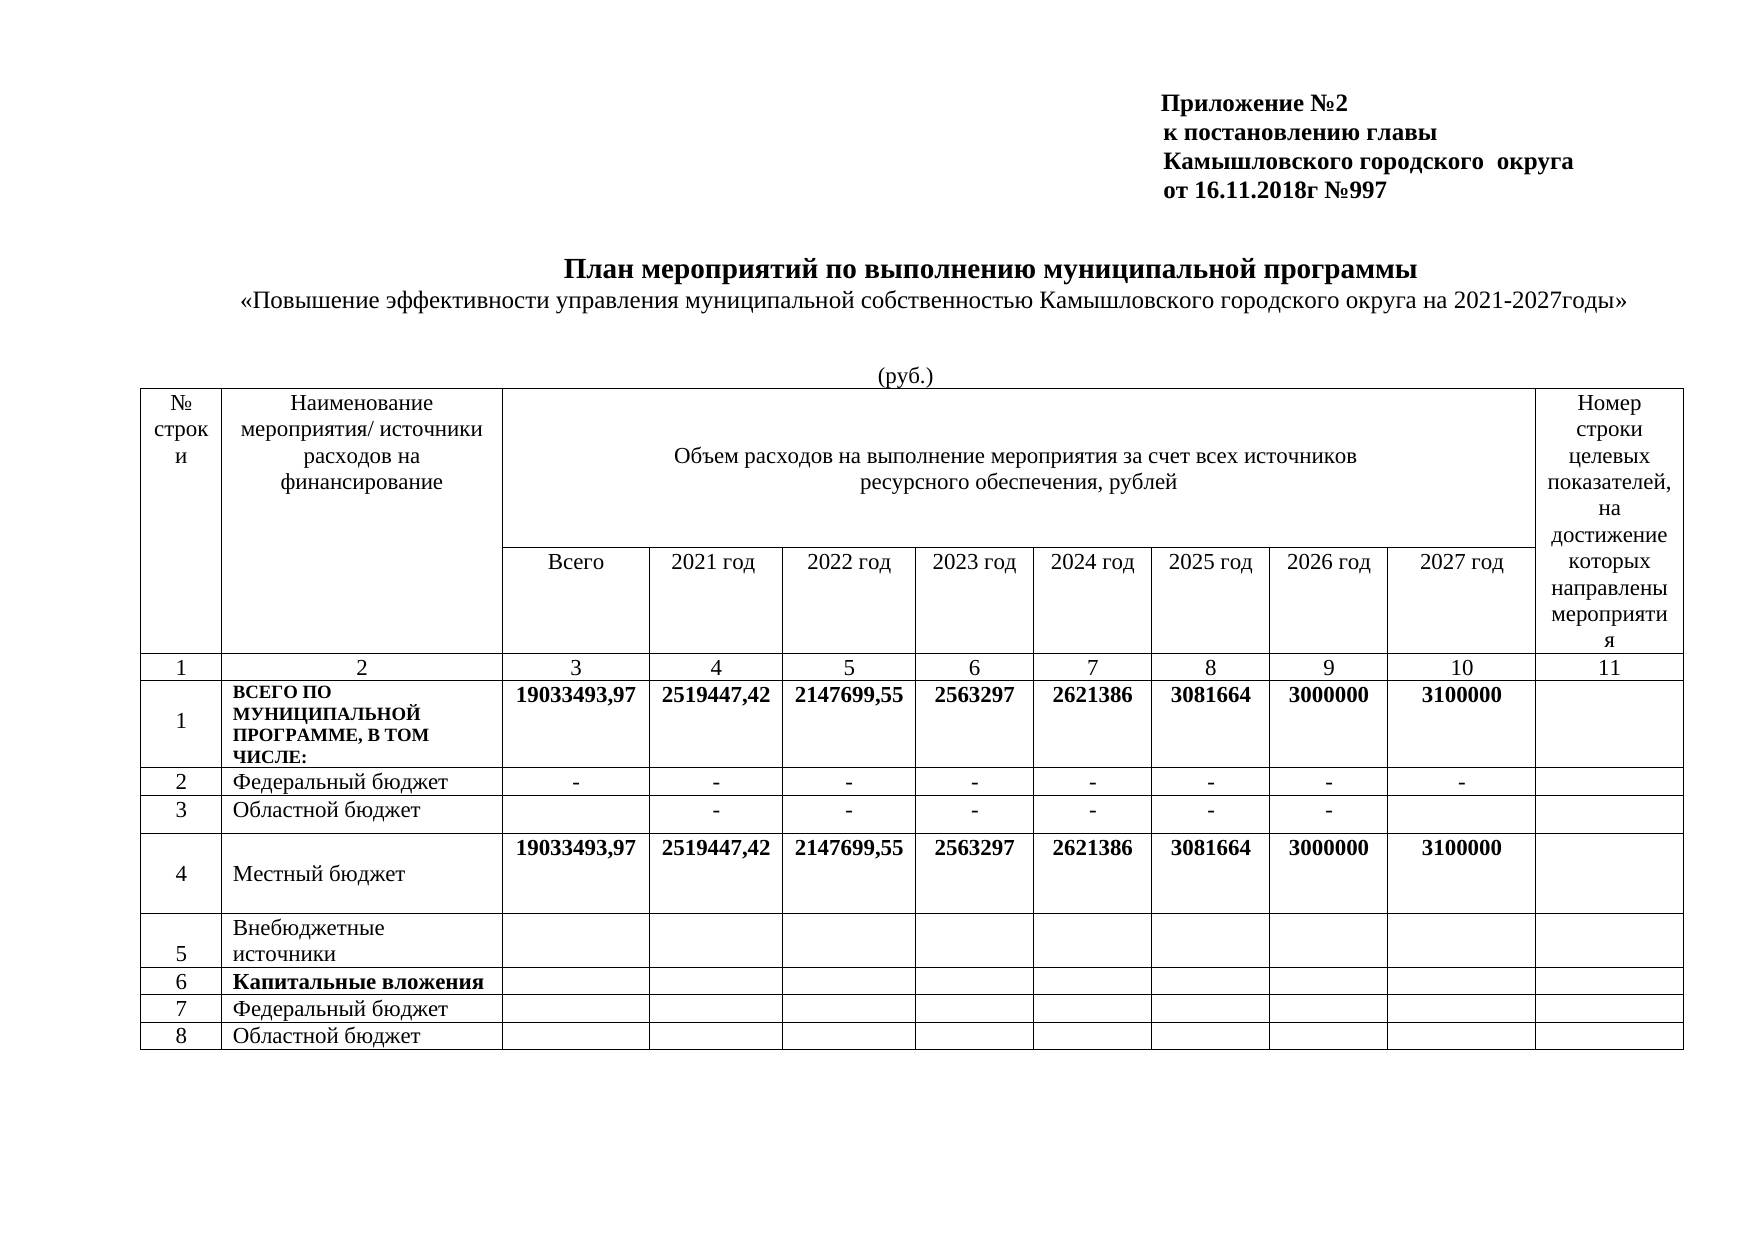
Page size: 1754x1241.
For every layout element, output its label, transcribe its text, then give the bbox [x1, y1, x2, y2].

table_cell 5 [783, 654, 915, 680]
table_cell [1536, 968, 1683, 994]
table_cell [1152, 1023, 1269, 1049]
table_cell [1536, 681, 1683, 767]
table_cell 11 [1536, 654, 1683, 680]
table_cell [503, 995, 649, 1022]
table_cell Федеральный бюджет [222, 768, 502, 795]
table_cell 2 [222, 654, 502, 680]
table_cell [783, 968, 915, 994]
table_cell - [1270, 796, 1387, 833]
table_cell 3 [503, 654, 649, 680]
table_cell [1536, 1023, 1683, 1049]
table_cell - [783, 796, 915, 833]
table_cell [1152, 914, 1269, 967]
table_cell [1270, 914, 1387, 967]
table_cell [1034, 968, 1151, 994]
table_cell (руб.) [118, 314, 1693, 1050]
table_cell Областной бюджет [222, 1023, 502, 1049]
table_cell [916, 995, 1033, 1022]
table_header Приложение №2 к постановлению главы Камышловского городского округа от 16.11.2018г №997 План мероприятий по выполнению муниципальной программы «Повышение эффективности управления муниципальной собственностью Камышловского городского округа на 2021-2027годы» [118, 89, 1693, 314]
table_cell [783, 995, 915, 1022]
table_cell [503, 968, 649, 994]
table_cell 2027 год [1388, 548, 1535, 653]
table_cell 19033493,97 [503, 834, 649, 913]
table_cell - [1034, 796, 1151, 833]
table_cell [503, 796, 649, 833]
table_cell 4 [141, 834, 221, 913]
table_cell [1536, 995, 1683, 1022]
table_cell 2026 год [1270, 548, 1387, 653]
table_cell [650, 914, 782, 967]
table_cell 2024 год [1034, 548, 1151, 653]
table_cell [916, 968, 1033, 994]
table_cell [783, 914, 915, 967]
table_cell Местный бюджет [222, 834, 502, 913]
table_cell - [916, 796, 1033, 833]
table_cell [1034, 914, 1151, 967]
table_cell - [1034, 768, 1151, 795]
table_cell - [650, 768, 782, 795]
table_cell [916, 914, 1033, 967]
table_cell - [503, 768, 649, 795]
table_cell Капитальные вложения [222, 968, 502, 994]
table_cell [1388, 796, 1535, 833]
table_cell [650, 995, 782, 1022]
table_cell 8 [141, 1023, 221, 1049]
table_cell [1270, 968, 1387, 994]
table_cell [503, 914, 649, 967]
table_cell 7 [1034, 654, 1151, 680]
table_cell - [1152, 768, 1269, 795]
table_cell 2563297 [916, 681, 1033, 767]
table_header Объем расходов на выполнение мероприятия за счет всех источников ресурсного обеспечения, рублей [503, 389, 1535, 547]
table_cell [1536, 796, 1683, 833]
table_header № строки [141, 389, 221, 653]
table_cell - [783, 768, 915, 795]
table_cell [503, 1023, 649, 1049]
table_cell 2563297 [916, 834, 1033, 913]
table_cell [1536, 768, 1683, 795]
table_cell 3000000 [1270, 834, 1387, 913]
table_cell 3 [141, 796, 221, 833]
table_cell 1 [141, 654, 221, 680]
table_cell Всего [503, 548, 649, 653]
table_cell 6 [141, 968, 221, 994]
table_cell - [650, 796, 782, 833]
table_cell - [1388, 768, 1535, 795]
table_cell [1536, 914, 1683, 967]
table_cell Внебюджетные источники [222, 914, 502, 967]
table_cell [1693, 314, 1717, 1050]
table_cell 9 [1270, 654, 1387, 680]
table_cell 3081664 [1152, 834, 1269, 913]
table_cell 2023 год [916, 548, 1033, 653]
table_cell [1388, 968, 1535, 994]
table_cell - [1270, 768, 1387, 795]
table_cell 4 [650, 654, 782, 680]
table_cell [1388, 1023, 1535, 1049]
table_cell 2621386 [1034, 834, 1151, 913]
table_cell [1270, 1023, 1387, 1049]
table_cell 2025 год [1152, 548, 1269, 653]
table_header Номер строки целевых показателей, на достижение которых направлены мероприятия [1536, 389, 1683, 653]
table_cell 5 [141, 914, 221, 967]
table_cell [1270, 995, 1387, 1022]
table_cell 3100000 [1388, 681, 1535, 767]
table_cell 3100000 [1388, 834, 1535, 913]
table_cell [916, 1023, 1033, 1049]
table_cell [1034, 1023, 1151, 1049]
table_cell - [916, 768, 1033, 795]
table_cell [1536, 834, 1683, 913]
table_cell Областной бюджет [222, 796, 502, 833]
table_cell Федеральный бюджет [222, 995, 502, 1022]
table_cell [1152, 995, 1269, 1022]
table_cell [1388, 914, 1535, 967]
table_cell [1034, 995, 1151, 1022]
table_cell [783, 1023, 915, 1049]
table_cell [650, 1023, 782, 1049]
table_header [1693, 89, 1717, 314]
table_cell 2519447,42 [650, 834, 782, 913]
table_header Наименование мероприятия/ источники расходов на финансирование [222, 389, 502, 653]
table_cell [1388, 995, 1535, 1022]
table_cell 6 [916, 654, 1033, 680]
table_cell [1152, 968, 1269, 994]
table_cell ВСЕГО ПО МУНИЦИПАЛЬНОЙ ПРОГРАММЕ, В ТОМ ЧИСЛЕ: [222, 681, 502, 767]
table_cell 2021 год [650, 548, 782, 653]
table_cell 1 [141, 681, 221, 767]
table_cell 2519447,42 [650, 681, 782, 767]
table_cell 2147699,55 [783, 834, 915, 913]
table_cell [650, 968, 782, 994]
table_cell 3000000 [1270, 681, 1387, 767]
table_cell 10 [1388, 654, 1535, 680]
table_cell 3081664 [1152, 681, 1269, 767]
table_cell 2022 год [783, 548, 915, 653]
table_cell 19033493,97 [503, 681, 649, 767]
table_cell - [1152, 796, 1269, 833]
table_cell 7 [141, 995, 221, 1022]
table_cell 2621386 [1034, 681, 1151, 767]
table_cell 2 [141, 768, 221, 795]
table_cell 2147699,55 [783, 681, 915, 767]
table_cell 8 [1152, 654, 1269, 680]
